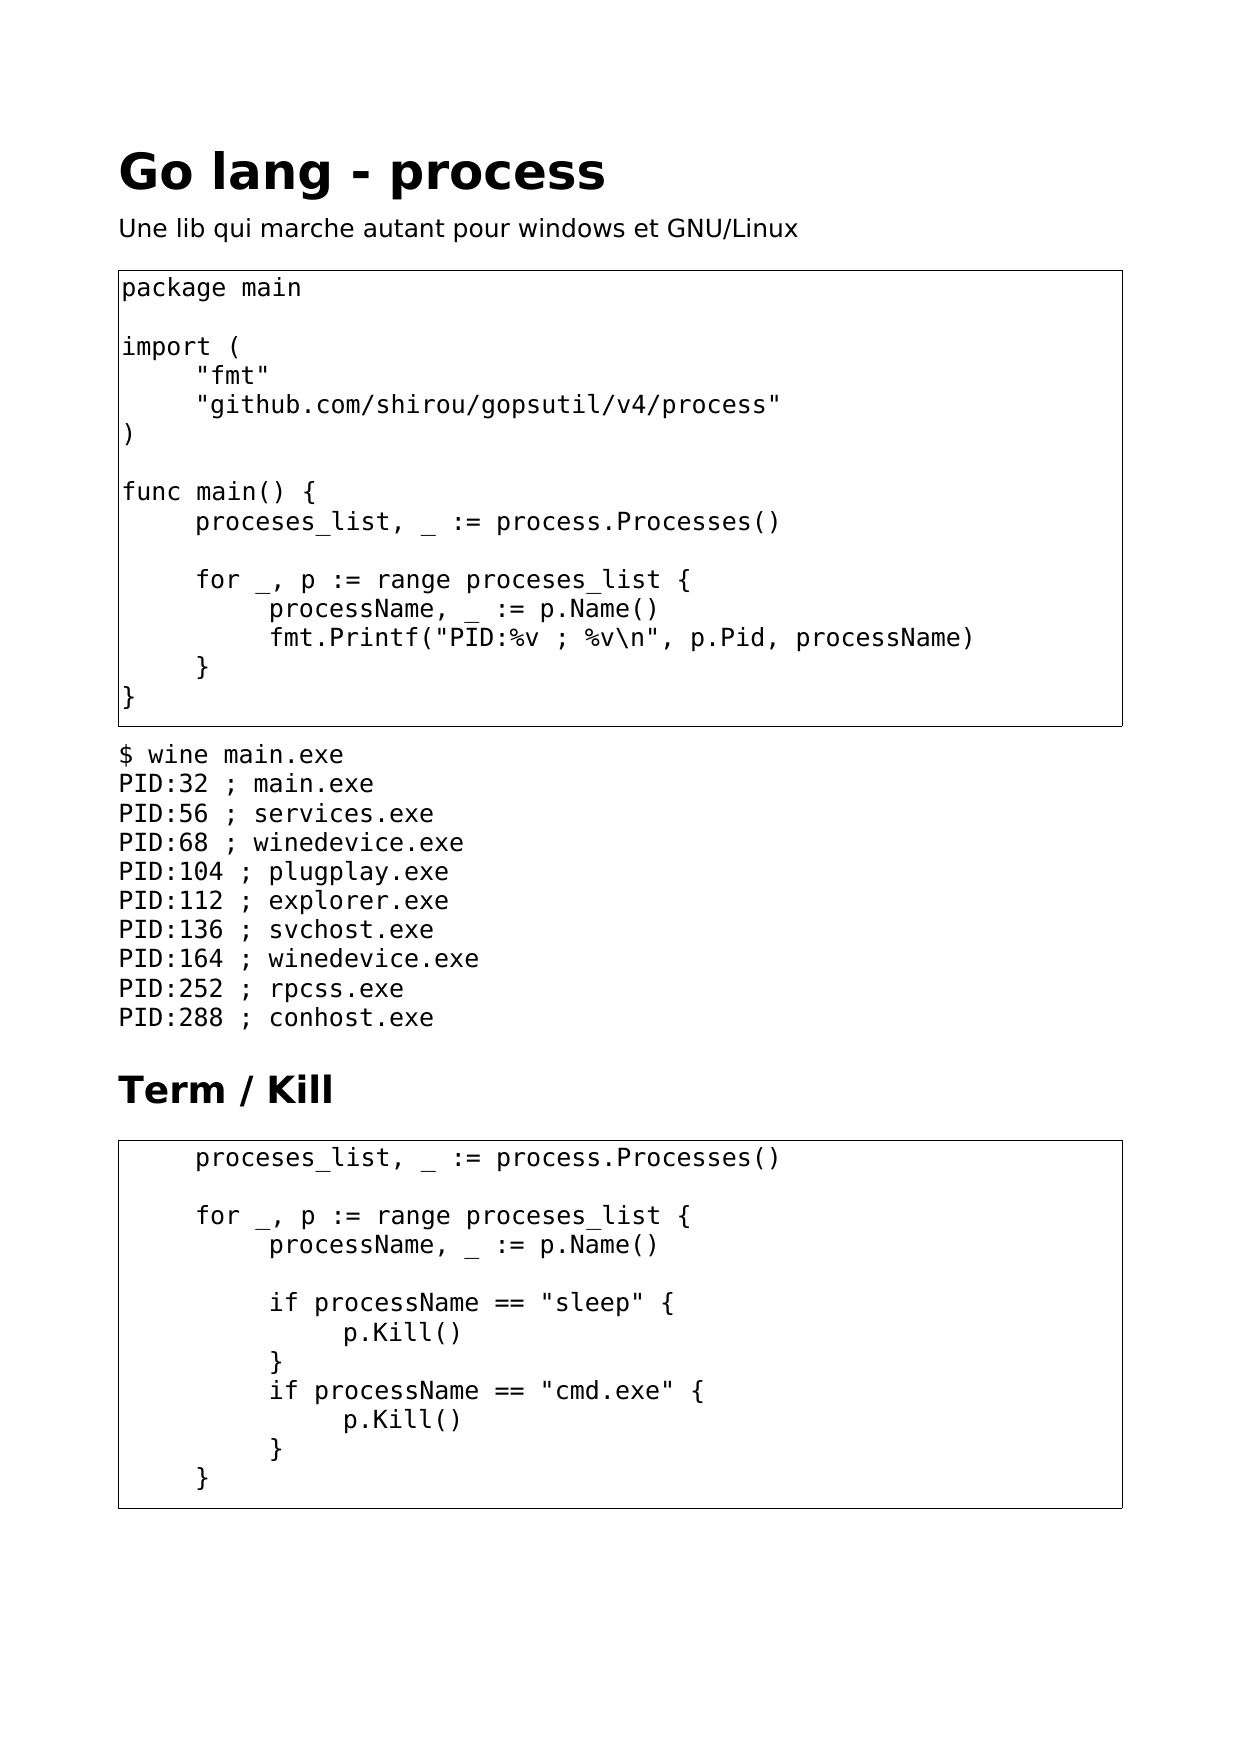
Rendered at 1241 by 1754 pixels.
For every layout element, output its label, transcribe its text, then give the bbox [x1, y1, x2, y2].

table_header proceses_list, _ := process.Processes() for _, p := range proceses_list { processName, _ := p.Name() if processName == "sleep" { p.Kill() } if processName == "cmd.exe" { p.Kill() } } [119, 1141, 1122, 1507]
subtitle Term / Kill [118, 1069, 1122, 1112]
subtitle Go lang - process [118, 143, 1122, 201]
text $ wine main.exe PID:32 ; main.exe PID:56 ; services.exe PID:68 ; winedevice.exe PID:104 ; plugplay.exe PID:112 ; explorer.exe PID:136 ; svchost.exe PID:164 ; winedevice.exe PID:252 ; rpcss.exe PID:288 ; conhost.exe [118, 740, 1122, 1032]
table_header package main import ( "fmt" "github.com/shirou/gopsutil/v4/process" ) func main() { proceses_list, _ := process.Processes() for _, p := range proceses_list { processName, _ := p.Name() fmt.Printf("PID:%v ; %v\n", p.Pid, processName) } } [119, 271, 1122, 726]
text Une lib qui marche autant pour windows et GNU/Linux [118, 214, 1122, 243]
